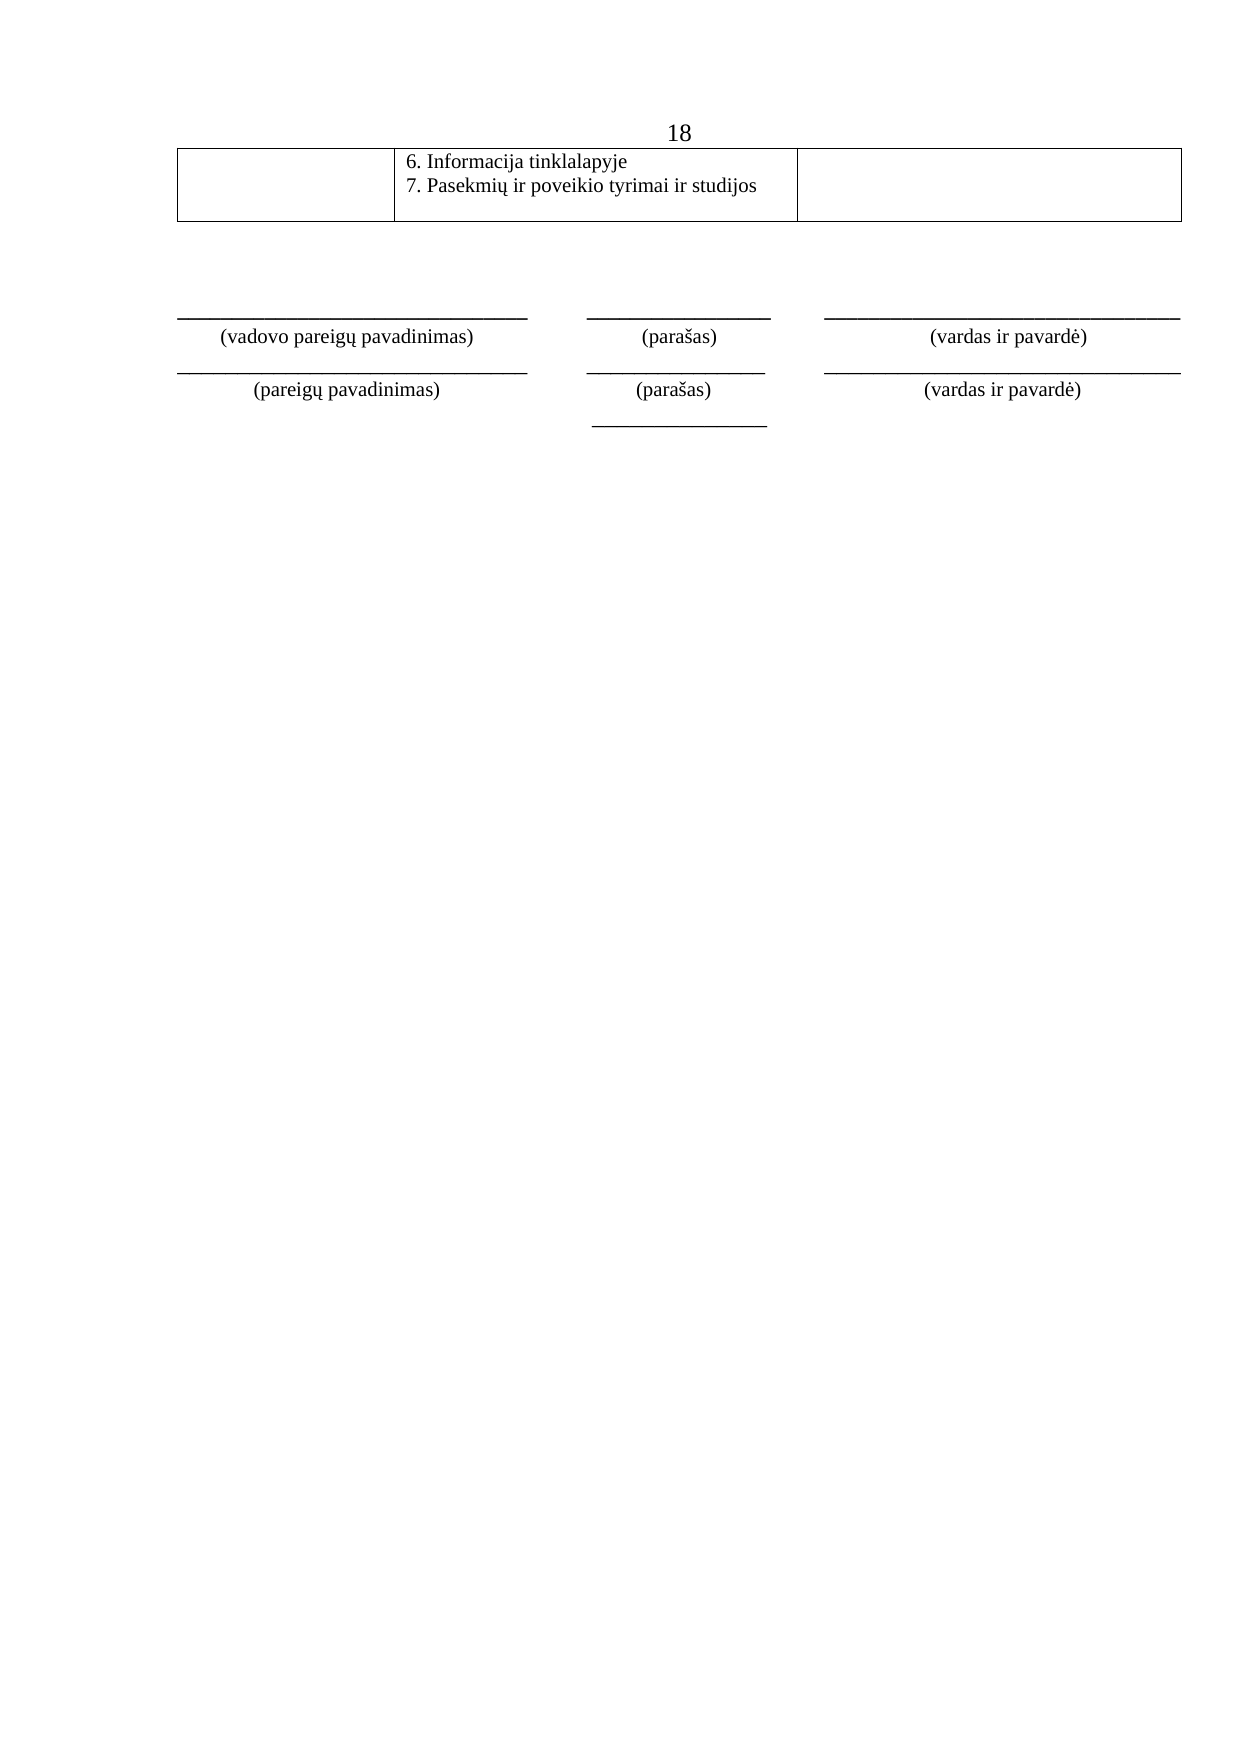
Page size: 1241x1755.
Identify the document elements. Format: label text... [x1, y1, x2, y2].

text (vadovo pareigų pavadinimas) (parašas) (vardas ir pavardė) [177, 324, 1181, 348]
table_cell [178, 149, 394, 221]
text ______________ [177, 401, 1181, 430]
table_cell [798, 149, 1181, 221]
table_cell 6. Informacija tinklalapyje 7. Pasekmių ir poveikio tyrimai ir studijos [395, 149, 797, 221]
text (pareigų pavadinimas) (parašas) (vardas ir pavardė) [177, 377, 1181, 401]
